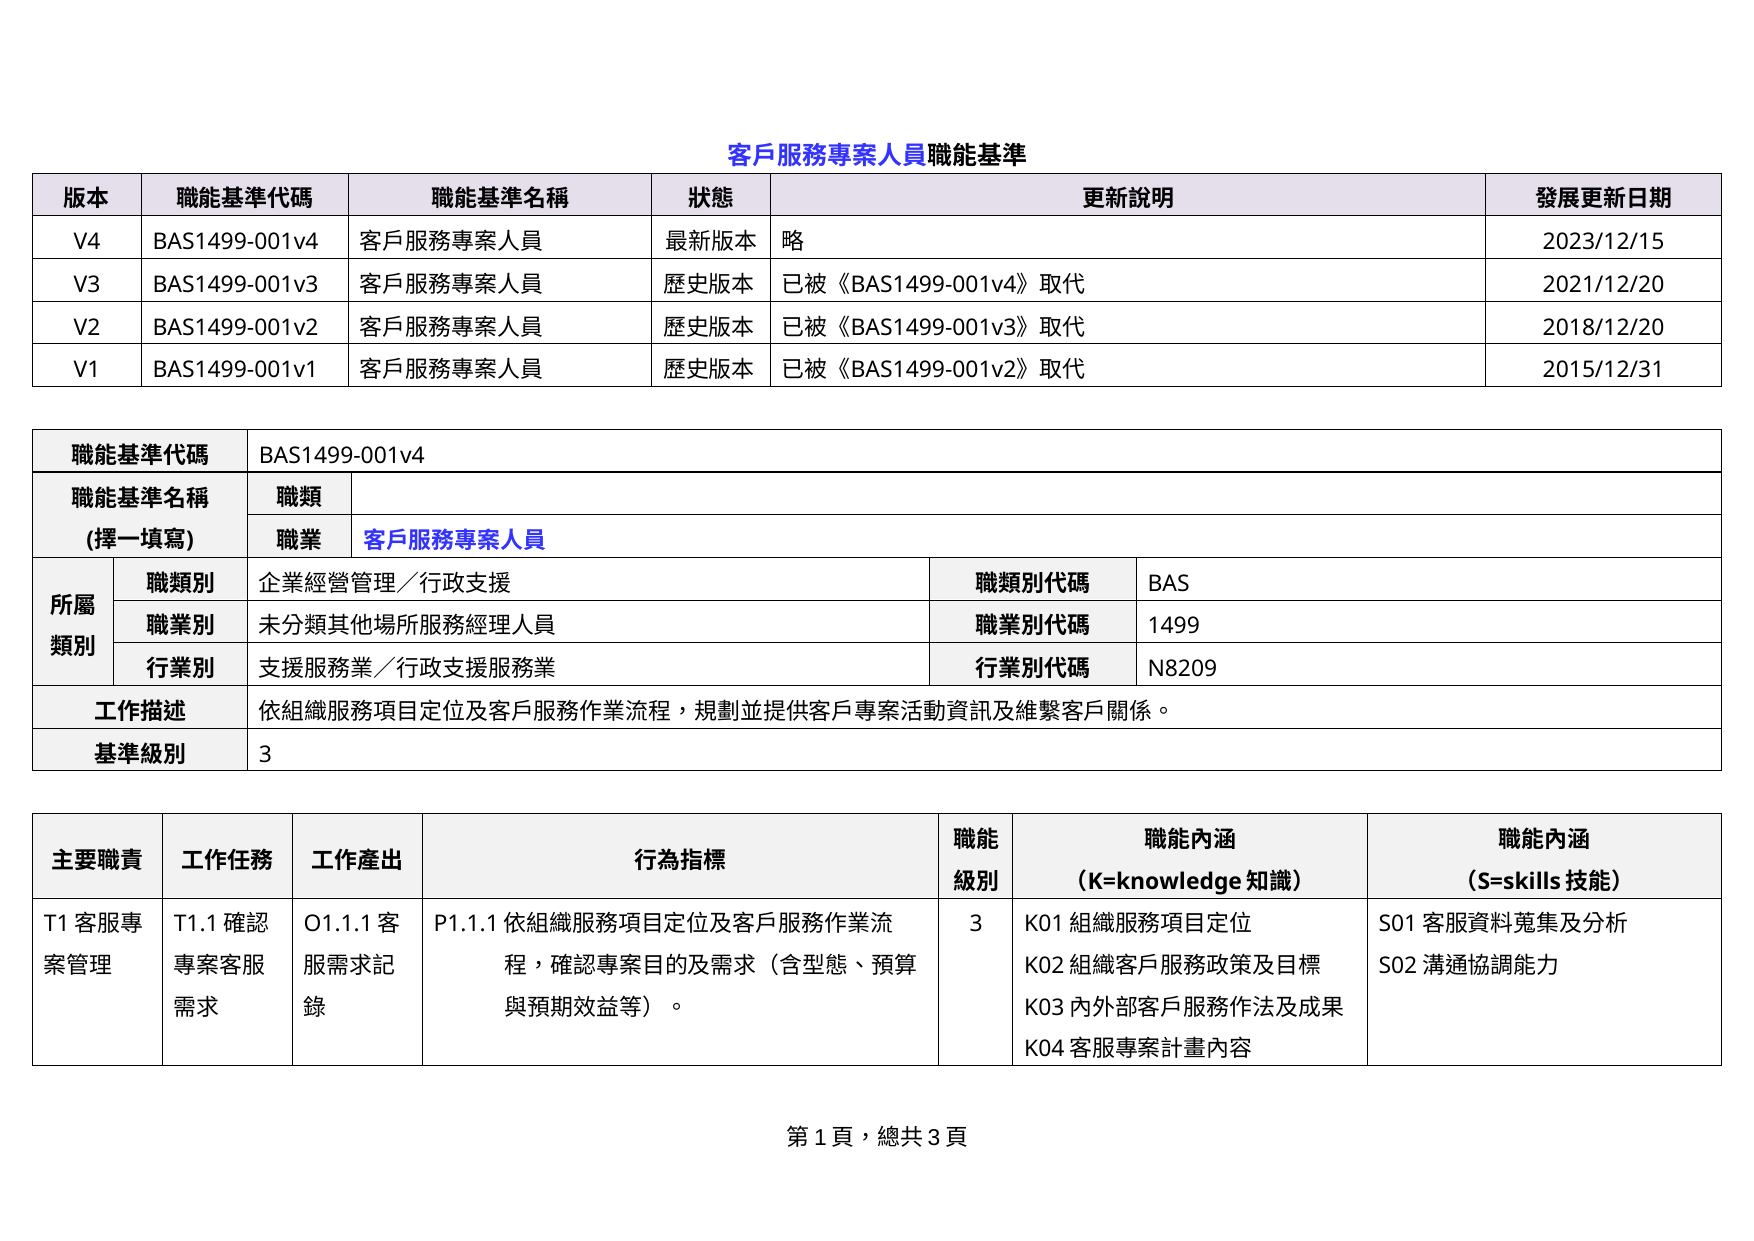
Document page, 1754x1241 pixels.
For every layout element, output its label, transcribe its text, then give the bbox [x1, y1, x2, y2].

table_header 更新說明 [771, 174, 1485, 215]
table_header 版本 [33, 174, 141, 215]
table_cell 客戶服務專案人員 [349, 302, 651, 343]
table_cell T1客服專案管理 [33, 899, 162, 1065]
table_cell 職能基準名稱 (擇一填寫) [33, 473, 247, 557]
table_cell 最新版本 [652, 216, 770, 258]
table_header 工作產出 [293, 814, 422, 897]
table_cell N8209 [1137, 643, 1721, 685]
table_cell 已被《BAS1499-001v2》取代 [771, 344, 1485, 386]
table_cell V2 [33, 302, 141, 343]
table_header 工作任務 [163, 814, 292, 897]
table_cell 歷史版本 [652, 344, 770, 386]
table_cell 職業別代碼 [930, 601, 1136, 642]
table_cell 依組織服務項目定位及客戶服務作業流程，規劃並提供客戶專案活動資訊及維繫客戶關係。 [248, 686, 1721, 728]
table_cell 客戶服務專案人員 [349, 216, 651, 258]
table_header BAS1499-001v4 [248, 430, 1721, 471]
table_cell 歷史版本 [652, 302, 770, 343]
table_cell BAS1499-001v2 [142, 302, 348, 343]
table_cell 客戶服務專案人員 [349, 344, 651, 386]
table_cell 基準級別 [33, 729, 247, 770]
table_header 職能內涵 （K=knowledge知識） [1013, 814, 1367, 897]
table_cell K01組織服務項目定位 K02組織客戶服務政策及目標 K03內外部客戶服務作法及成果 K04客服專案計畫內容 [1013, 899, 1367, 1065]
table_cell 已被《BAS1499-001v3》取代 [771, 302, 1485, 343]
table_cell 略 [771, 216, 1485, 258]
table_cell S01客服資料蒐集及分析 S02溝通協調能力 [1368, 899, 1721, 1065]
table_cell 工作描述 [33, 686, 247, 728]
table_cell 已被《BAS1499-001v4》取代 [771, 259, 1485, 301]
table_header 職能基準代碼 [33, 430, 247, 471]
table_cell V4 [33, 216, 141, 258]
table_cell BAS1499-001v1 [142, 344, 348, 386]
table_cell 2018/12/20 [1486, 302, 1721, 343]
table_cell 2023/12/15 [1486, 216, 1721, 258]
table_header 主要職責 [33, 814, 162, 897]
table_cell 行業別代碼 [930, 643, 1136, 685]
table_cell BAS1499-001v3 [142, 259, 348, 301]
table_header 職能基準名稱 [349, 174, 651, 215]
table_cell V3 [33, 259, 141, 301]
table_cell 職類別 [114, 558, 247, 599]
table_cell 3 [248, 729, 1721, 770]
table_cell [352, 473, 1721, 514]
table_header 狀態 [652, 174, 770, 215]
table_cell BAS1499-001v4 [142, 216, 348, 258]
table_cell BAS [1137, 558, 1721, 599]
table_cell 職類 [248, 473, 351, 514]
table_cell T1.1確認專案客服需求 [163, 899, 292, 1065]
table_cell 支援服務業／行政支援服務業 [248, 643, 929, 685]
table_header 行為指標 [423, 814, 938, 897]
table_header 職能基準代碼 [142, 174, 348, 215]
table_cell 職業 [248, 515, 351, 557]
table_cell 2015/12/31 [1486, 344, 1721, 386]
table_cell 行業別 [114, 643, 247, 685]
table_cell 歷史版本 [652, 259, 770, 301]
table_cell V1 [33, 344, 141, 386]
table_cell P1.1.1依組織服務項目定位及客戶服務作業流程，確認專案目的及需求（含型態、預算與預期效益等）。 [423, 899, 938, 1065]
table_header 職能 級別 [939, 814, 1012, 897]
table_cell 1499 [1137, 601, 1721, 642]
table_header 發展更新日期 [1486, 174, 1721, 215]
table_cell 客戶服務專案人員 [352, 515, 1721, 557]
table_cell 未分類其他場所服務經理人員 [248, 601, 929, 642]
table_header 職能內涵 （S=skills技能） [1368, 814, 1721, 897]
table_cell 客戶服務專案人員 [349, 259, 651, 301]
table_cell 職類別代碼 [930, 558, 1136, 599]
table_cell 企業經營管理／行政支援 [248, 558, 929, 599]
table_cell 所屬類別 [33, 558, 113, 685]
table_cell 3 [939, 899, 1012, 1065]
table_cell 2021/12/20 [1486, 259, 1721, 301]
text 客戶服務專案人員職能基準 [118, 131, 1636, 172]
table_cell O1.1.1客服需求記錄 [293, 899, 422, 1065]
table_cell 職業別 [114, 601, 247, 642]
